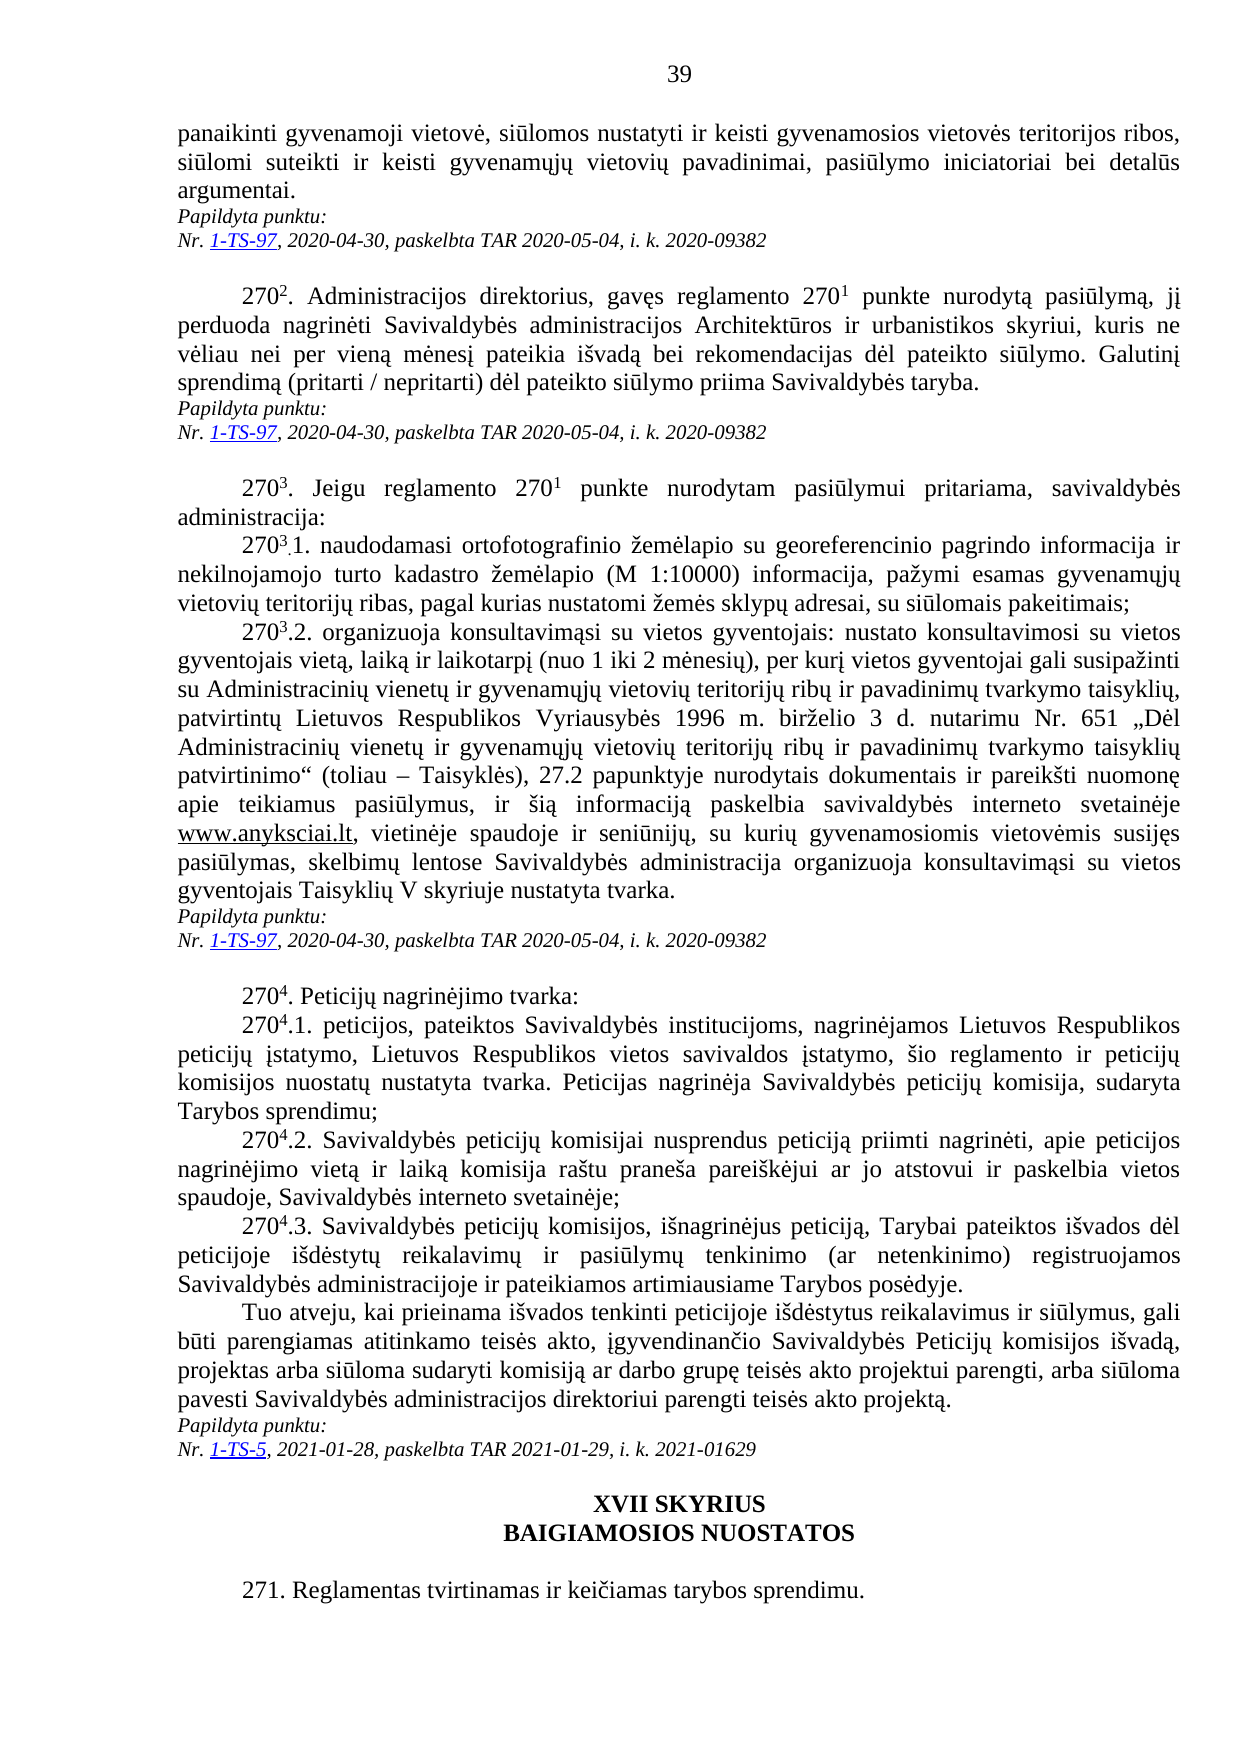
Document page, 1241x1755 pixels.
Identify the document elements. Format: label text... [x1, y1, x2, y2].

text Nr. 1-TS-97, 2020-04-30, paskelbta TAR 2020-05-04, i. k. 2020-09382 [177, 228, 1181, 252]
text 2702. Administracijos direktorius, gavęs reglamento 2701 punkte nurodytą pasiūlymą, jį perduoda nagrinėti Savivaldybės administracijos Architektūros ir urbanistikos skyriui, kuris ne vėliau nei per vieną mėnesį pateikia išvadą bei rekomendacijas dėl pateikto siūlymo. Galutinį sprendimą (pritarti / nepritarti) dėl pateikto siūlymo priima Savivaldybės taryba. [177, 281, 1181, 396]
text Nr. 1-TS-97, 2020-04-30, paskelbta TAR 2020-05-04, i. k. 2020-09382 [177, 928, 1181, 952]
text XVII SKYRIUS [177, 1489, 1181, 1518]
text 2704.1. peticijos, pateiktos Savivaldybės institucijoms, nagrinėjamos Lietuvos Respublikos peticijų įstatymo, Lietuvos Respublikos vietos savivaldos įstatymo, šio reglamento ir peticijų komisijos nuostatų nustatyta tvarka. Peticijas nagrinėja Savivaldybės peticijų komisija, sudaryta Tarybos sprendimu; [177, 1010, 1181, 1125]
text 2703.1. naudodamasi ortofotografinio žemėlapio su georeferencinio pagrindo informacija ir nekilnojamojo turto kadastro žemėlapio (M 1:10000) informacija, pažymi esamas gyvenamųjų vietovių teritorijų ribas, pagal kurias nustatomi žemės sklypų adresai, su siūlomais pakeitimais; [177, 531, 1181, 617]
text Papildyta punktu: [177, 396, 1181, 420]
text Papildyta punktu: [177, 1412, 1181, 1437]
text Papildyta punktu: [177, 904, 1181, 928]
text panaikinti gyvenamoji vietovė, siūlomos nustatyti ir keisti gyvenamosios vietovės teritorijos ribos, siūlomi suteikti ir keisti gyvenamųjų vietovių pavadinimai, pasiūlymo iniciatoriai bei detalūs argumentai. [177, 118, 1181, 204]
text 2703.2. organizuoja konsultavimąsi su vietos gyventojais: nustato konsultavimosi su vietos gyventojais vietą, laiką ir laikotarpį (nuo 1 iki 2 mėnesių), per kurį vietos gyventojai gali susipažinti su Administracinių vienetų ir gyvenamųjų vietovių teritorijų ribų ir pavadinimų tvarkymo taisyklių, patvirtintų Lietuvos Respublikos Vyriausybės 1996 m. birželio 3 d. nutarimu Nr. 651 „Dėl Administracinių vienetų ir gyvenamųjų vietovių teritorijų ribų ir pavadinimų tvarkymo taisyklių patvirtinimo“ (toliau – Taisyklės), 27.2 papunktyje nurodytais dokumentais ir pareikšti nuomonę apie teikiamus pasiūlymus, ir šią informaciją paskelbia savivaldybės interneto svetainėje www.anyksciai.lt, vietinėje spaudoje ir seniūnijų, su kurių gyvenamosiomis vietovėmis susijęs pasiūlymas, skelbimų lentose Savivaldybės administracija organizuoja konsultavimąsi su vietos gyventojais Taisyklių V skyriuje nustatyta tvarka. [177, 617, 1181, 904]
text BAIGIAMOSIOS NUOSTATOS [177, 1518, 1181, 1547]
text 2704. Peticijų nagrinėjimo tvarka: [177, 981, 1181, 1010]
text 2704.2. Savivaldybės peticijų komisijai nusprendus peticiją priimti nagrinėti, apie peticijos nagrinėjimo vietą ir laiką komisija raštu praneša pareiškėjui ar jo atstovui ir paskelbia vietos spaudoje, Savivaldybės interneto svetainėje; [177, 1125, 1181, 1211]
text 2703. Jeigu reglamento 2701 punkte nurodytam pasiūlymui pritariama, savivaldybės administracija: [177, 473, 1181, 531]
text Nr. 1-TS-97, 2020-04-30, paskelbta TAR 2020-05-04, i. k. 2020-09382 [177, 420, 1181, 444]
text 271. Reglamentas tvirtinamas ir keičiamas tarybos sprendimu. [177, 1576, 1181, 1604]
text Papildyta punktu: [177, 204, 1181, 228]
text Tuo atveju, kai prieinama išvados tenkinti peticijoje išdėstytus reikalavimus ir siūlymus, gali būti parengiamas atitinkamo teisės akto, įgyvendinančio Savivaldybės Peticijų komisijos išvadą, projektas arba siūloma sudaryti komisiją ar darbo grupę teisės akto projektui parengti, arba siūloma pavesti Savivaldybės administracijos direktoriui parengti teisės akto projektą. [177, 1297, 1181, 1412]
text 2704.3. Savivaldybės peticijų komisijos, išnagrinėjus peticiją, Tarybai pateiktos išvados dėl peticijoje išdėstytų reikalavimų ir pasiūlymų tenkinimo (ar netenkinimo) registruojamos Savivaldybės administracijoje ir pateikiamos artimiausiame Tarybos posėdyje. [177, 1211, 1181, 1297]
text Nr. 1-TS-5, 2021-01-28, paskelbta TAR 2021-01-29, i. k. 2021-01629 [177, 1437, 1181, 1461]
